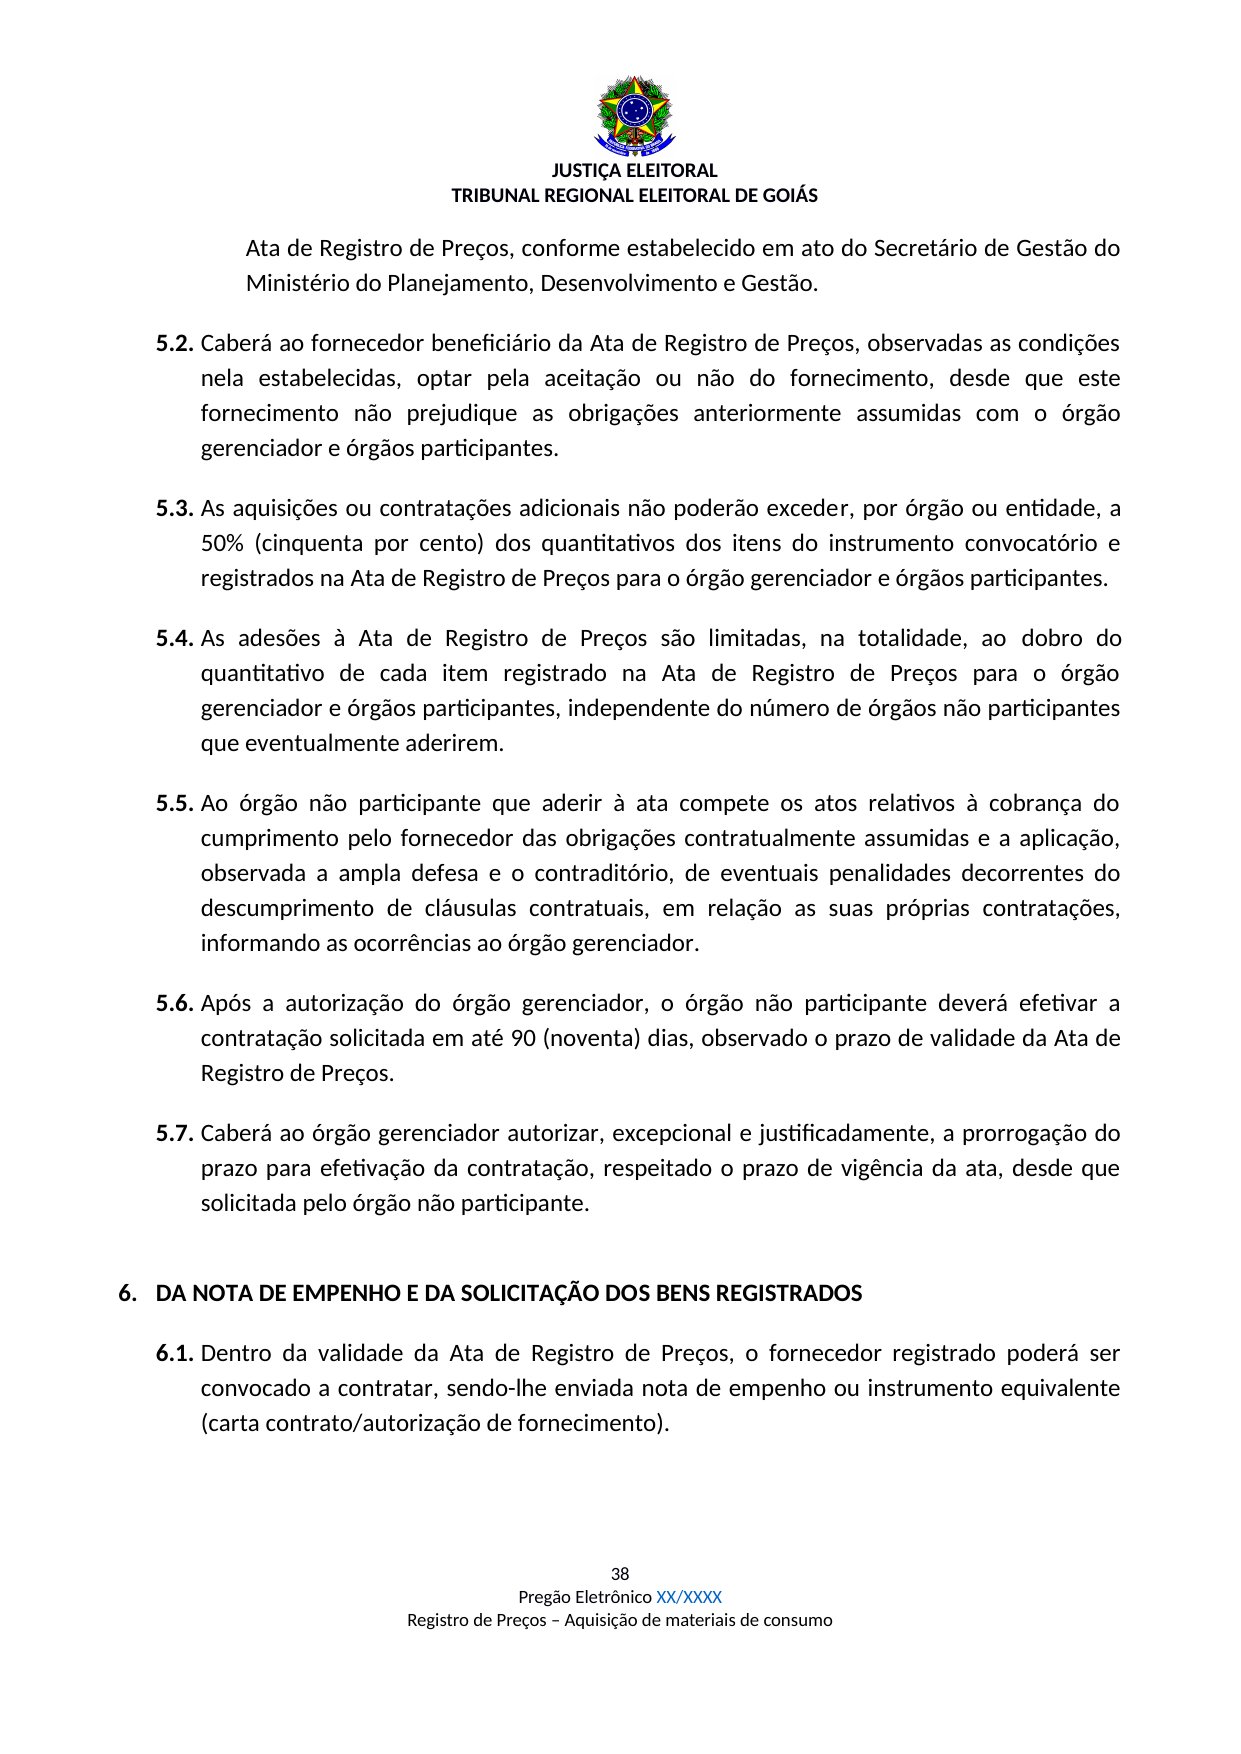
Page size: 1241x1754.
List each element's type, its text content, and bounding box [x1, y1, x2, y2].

list Caberá ao órgão gerenciador autorizar, excepcional e justificadamente, a prorrogação do prazo para efetivação da contratação, respeitado o prazo de vigência da ata, desde que solicitada pelo órgão não participante. [156, 1117, 1122, 1217]
list As adesões à Ata de Registro de Preços são limitadas, na totalidade, ao dobro do quantitativo de cada item registrado na Ata de Registro de Preços para o órgão gerenciador e órgãos participantes, independente do número de órgãos não participantes que eventualmente aderirem. [156, 622, 1122, 757]
list Ata de Registro de Preços, conforme estabelecido em ato do Secretário de Gestão do Ministério do Planejamento, Desenvolvimento e Gestão. [193, 232, 1122, 297]
list Caberá ao fornecedor beneficiário da Ata de Registro de Preços, observadas as condições nela estabelecidas, optar pela aceitação ou não do fornecimento, desde que este fornecimento não prejudique as obrigações anteriormente assumidas com o órgão gerenciador e órgãos participantes. [156, 327, 1122, 462]
list Após a autorização do órgão gerenciador, o órgão não participante deverá efetivar a contratação solicitada em até 90 (noventa) dias, observado o prazo de validade da Ata de Registro de Preços. [156, 987, 1122, 1087]
list Dentro da validade da Ata de Registro de Preços, o fornecedor registrado poderá ser convocado a contratar, sendo-lhe enviada nota de empenho ou instrumento equivalente (carta contrato/autorização de fornecimento). [156, 1337, 1122, 1438]
list As aquisições ou contratações adicionais não poderão exceder, por órgão ou entidade, a 50% (cinquenta por cento) dos quantitativos dos itens do instrumento convocatório e registrados na Ata de Registro de Preços para o órgão gerenciador e órgãos participantes. [156, 492, 1122, 592]
list DA NOTA DE EMPENHO E DA SOLICITAÇÃO DOS BENS REGISTRADOS [118, 1277, 1122, 1308]
list Ao órgão não participante que aderir à ata compete os atos relativos à cobrança do cumprimento pelo fornecedor das obrigações contratualmente assumidas e a aplicação, observada a ampla defesa e o contraditório, de eventuais penalidades decorrentes do descumprimento de cláusulas contratuais, em relação as suas próprias contratações, informando as ocorrências ao órgão gerenciador. [156, 787, 1122, 957]
